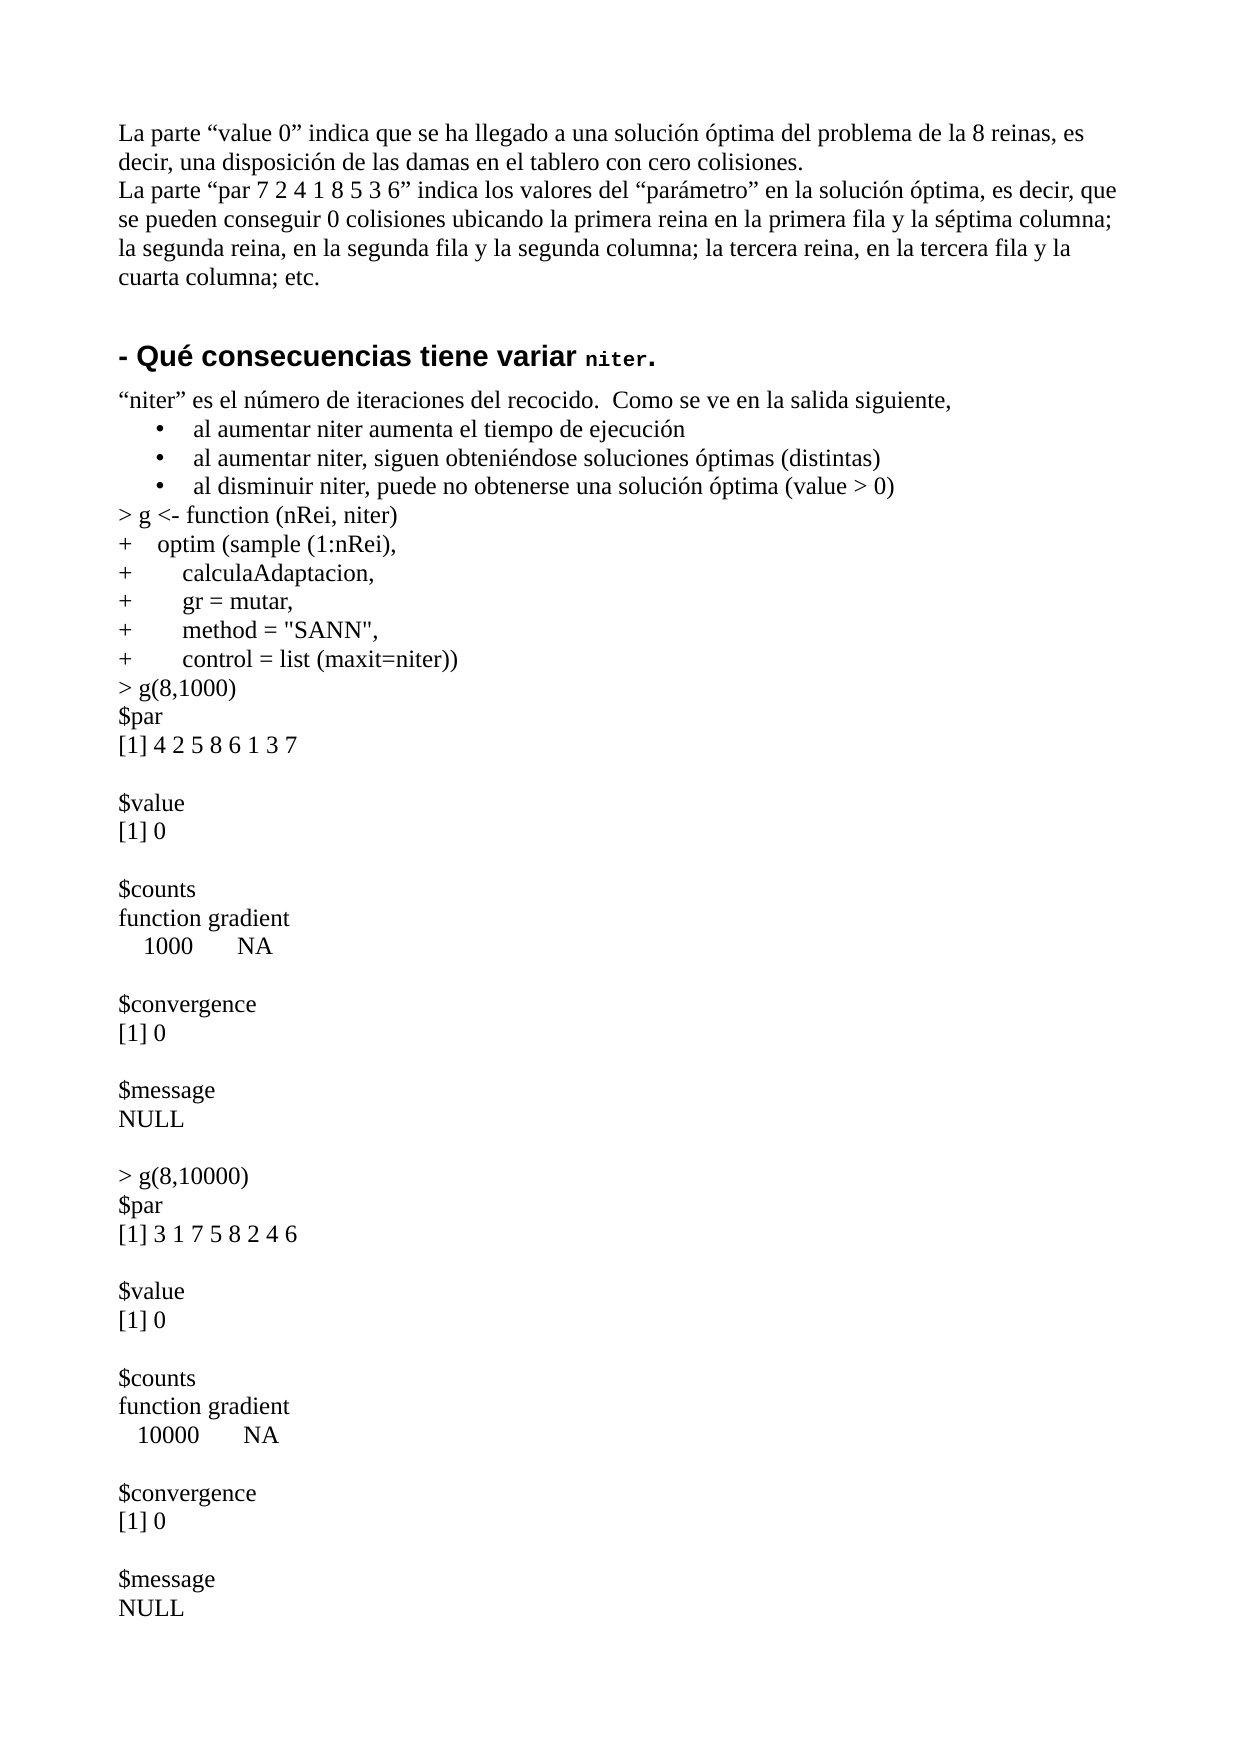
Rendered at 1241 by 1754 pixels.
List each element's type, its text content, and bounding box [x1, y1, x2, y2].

text function gradient [118, 1391, 1122, 1420]
text 10000 NA [118, 1420, 1122, 1449]
list al disminuir niter, puede no obtenerse una solución óptima (value > 0) [156, 471, 1122, 500]
text $value [118, 788, 1122, 816]
text function gradient [118, 903, 1122, 931]
text $convergence [118, 989, 1122, 1018]
text > g(8,1000) [118, 673, 1122, 701]
text > g(8,10000) [118, 1161, 1122, 1190]
text La parte “value 0” indica que se ha llegado a una solución óptima del problema de la 8 reinas, es decir, una disposición de las damas en el tablero con cero colisiones. La parte “par 7 2 4 1 8 5 3 6” indica los valores del “parámetro” en la solución óptima, es decir, que se pueden conseguir 0 colisiones ubicando la primera reina en la primera fila y la séptima columna; la segunda reina, en la segunda fila y la segunda columna; la tercera reina, en la tercera fila y la cuarta columna; etc. [118, 118, 1122, 291]
list al aumentar niter, siguen obteniéndose soluciones óptimas (distintas) [156, 443, 1122, 471]
text 1000 NA [118, 931, 1122, 960]
text > g <- function (nRei, niter) [118, 500, 1122, 529]
text + method = "SANN", [118, 615, 1122, 644]
text [1] 0 [118, 1506, 1122, 1535]
text $message [118, 1564, 1122, 1593]
text [1] 4 2 5 8 6 1 3 7 [118, 730, 1122, 759]
text [1] 0 [118, 1305, 1122, 1334]
text $message [118, 1075, 1122, 1104]
text $convergence [118, 1478, 1122, 1506]
subtitle - Qué consecuencias tiene variar niter. [118, 305, 1122, 373]
list al aumentar niter aumenta el tiempo de ejecución [156, 414, 1122, 443]
text $counts [118, 1363, 1122, 1391]
text $par [118, 1190, 1122, 1219]
text [1] 3 1 7 5 8 2 4 6 [118, 1219, 1122, 1248]
text NULL [118, 1593, 1122, 1621]
text + gr = mutar, [118, 586, 1122, 615]
text [1] 0 [118, 816, 1122, 845]
text [1] 0 [118, 1018, 1122, 1046]
text NULL [118, 1104, 1122, 1133]
text “niter” es el número de iteraciones del recocido. Como se ve en la salida siguiente, [118, 385, 1122, 414]
text + optim (sample (1:nRei), [118, 529, 1122, 558]
text $counts [118, 874, 1122, 903]
text $par [118, 701, 1122, 730]
text + control = list (maxit=niter)) [118, 644, 1122, 673]
text + calculaAdaptacion, [118, 558, 1122, 586]
text $value [118, 1276, 1122, 1305]
